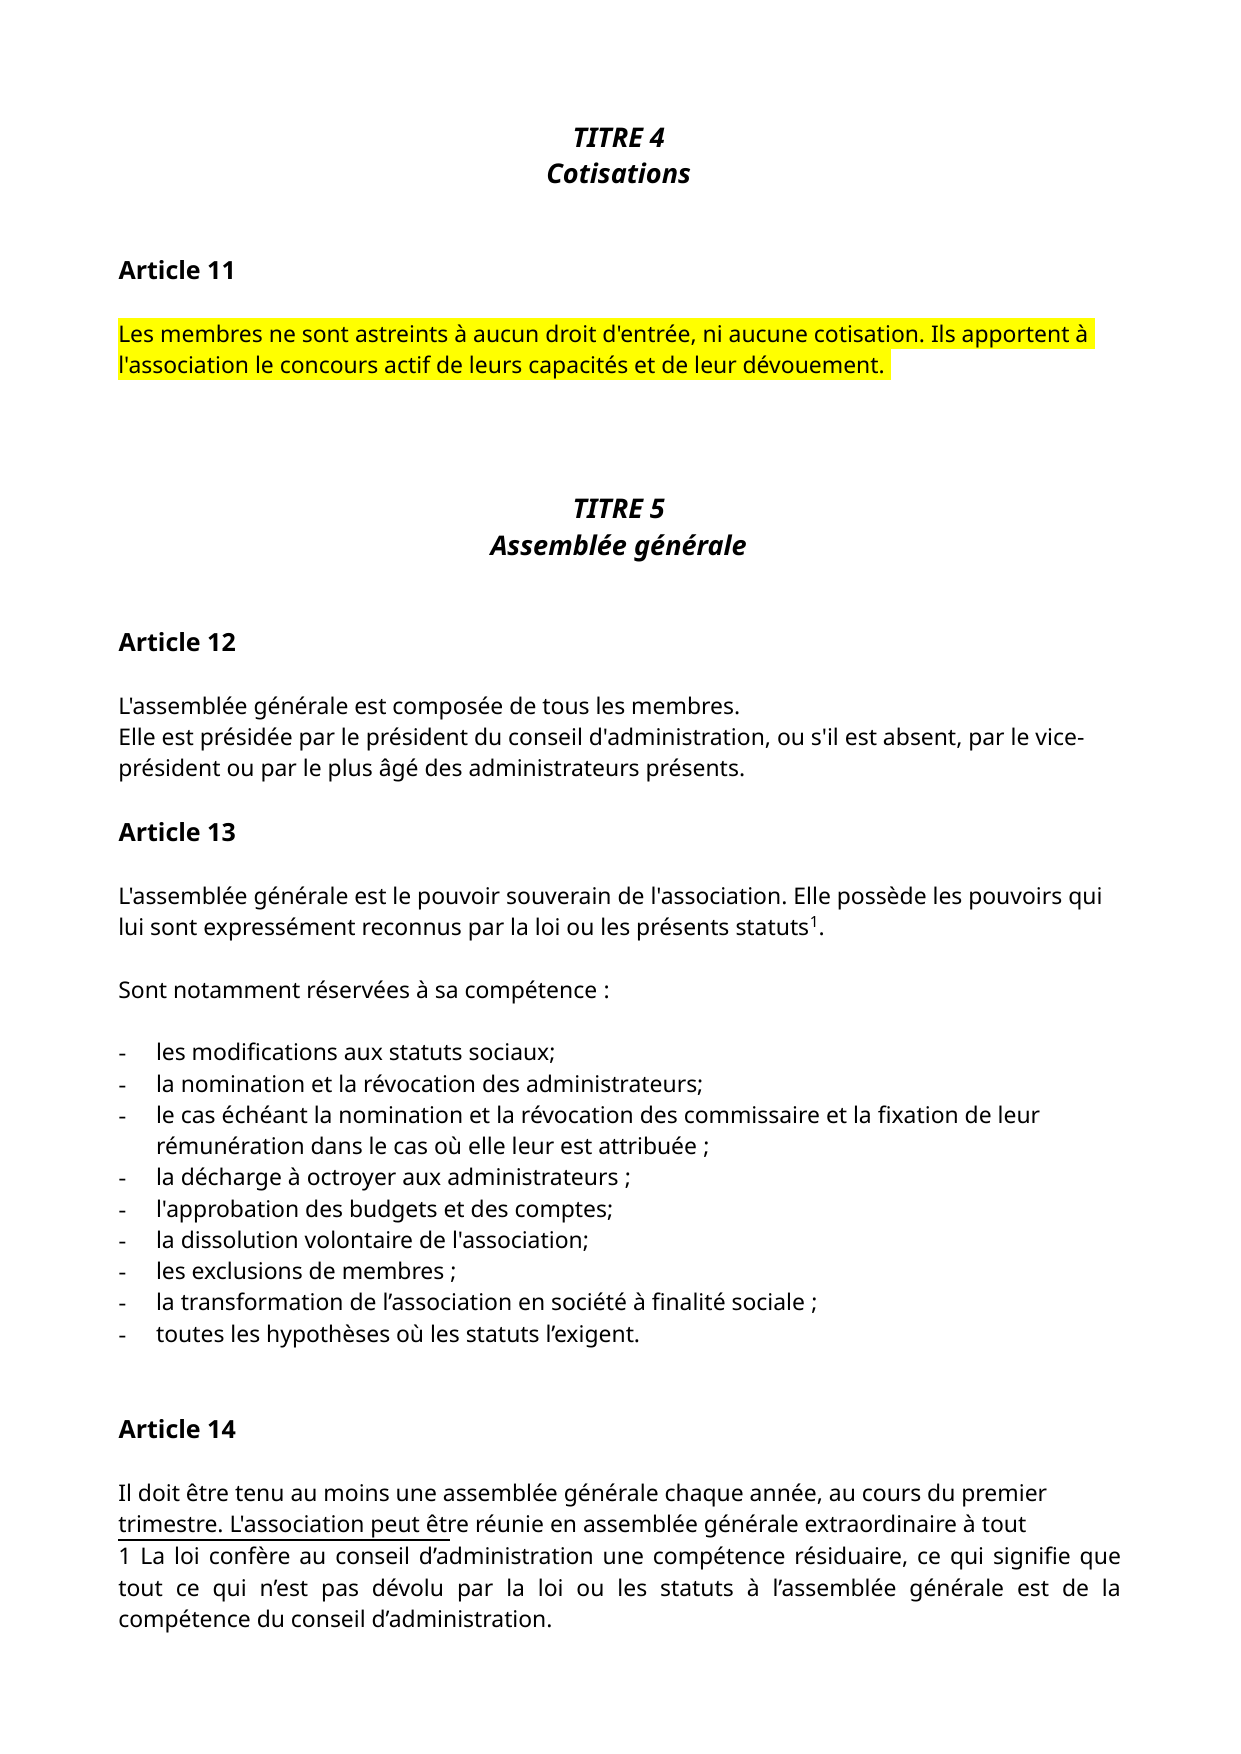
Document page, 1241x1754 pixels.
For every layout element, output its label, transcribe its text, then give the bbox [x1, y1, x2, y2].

text La loi confère au conseil d’administration une compétence résiduaire, ce qui signifie que tout ce qui n’est pas dévolu par la loi ou les statuts à l’assemblée générale est de la compétence du conseil d’administration. [118, 1540, 1122, 1634]
subtitle Article 14 [118, 1411, 1122, 1445]
list l'approbation des budgets et des comptes; [118, 1192, 1122, 1224]
list la dissolution volontaire de l'association; [118, 1224, 1122, 1255]
list la transformation de l’association en société à finalité sociale ; [118, 1286, 1122, 1317]
subtitle Article 13 [118, 815, 1122, 849]
subtitle Article 11 [118, 253, 1122, 287]
subtitle TITRE 5 Assemblée générale [118, 490, 1122, 564]
text Elle est présidée par le président du conseil d'administration, ou s'il est absent, par le vice-président ou par le plus âgé des administrateurs présents. [118, 721, 1122, 783]
text Les membres ne sont astreints à aucun droit d'entrée, ni aucune cotisation. Ils apportent à l'association le concours actif de leurs capacités et de leur dévouement. [118, 318, 1122, 380]
text Sont notamment réservées à sa compétence : [118, 974, 1122, 1005]
list le cas échéant la nomination et la révocation des commissaire et la fixation de leur rémunération dans le cas où elle leur est attribuée ; [118, 1099, 1122, 1161]
text L'assemblée générale est composée de tous les membres. [118, 690, 1122, 721]
list la décharge à octroyer aux administrateurs ; [118, 1161, 1122, 1192]
subtitle TITRE 4 Cotisations [118, 118, 1122, 192]
list toutes les hypothèses où les statuts l’exigent. [118, 1317, 1122, 1349]
text L'assemblée générale est le pouvoir souverain de l'association. Elle possède les pouvoirs qui lui sont expressément reconnus par la loi ou les présents statuts. [118, 880, 1122, 942]
text Il doit être tenu au moins une assemblée générale chaque année, au cours du premier trimestre. L'association peut être réunie en assemblée générale extraordinaire à tout [118, 1477, 1122, 1539]
list la nomination et la révocation des administrateurs; [118, 1067, 1122, 1099]
subtitle Article 12 [118, 624, 1122, 658]
list les exclusions de membres ; [118, 1255, 1122, 1286]
list les modifications aux statuts sociaux; [118, 1036, 1122, 1067]
